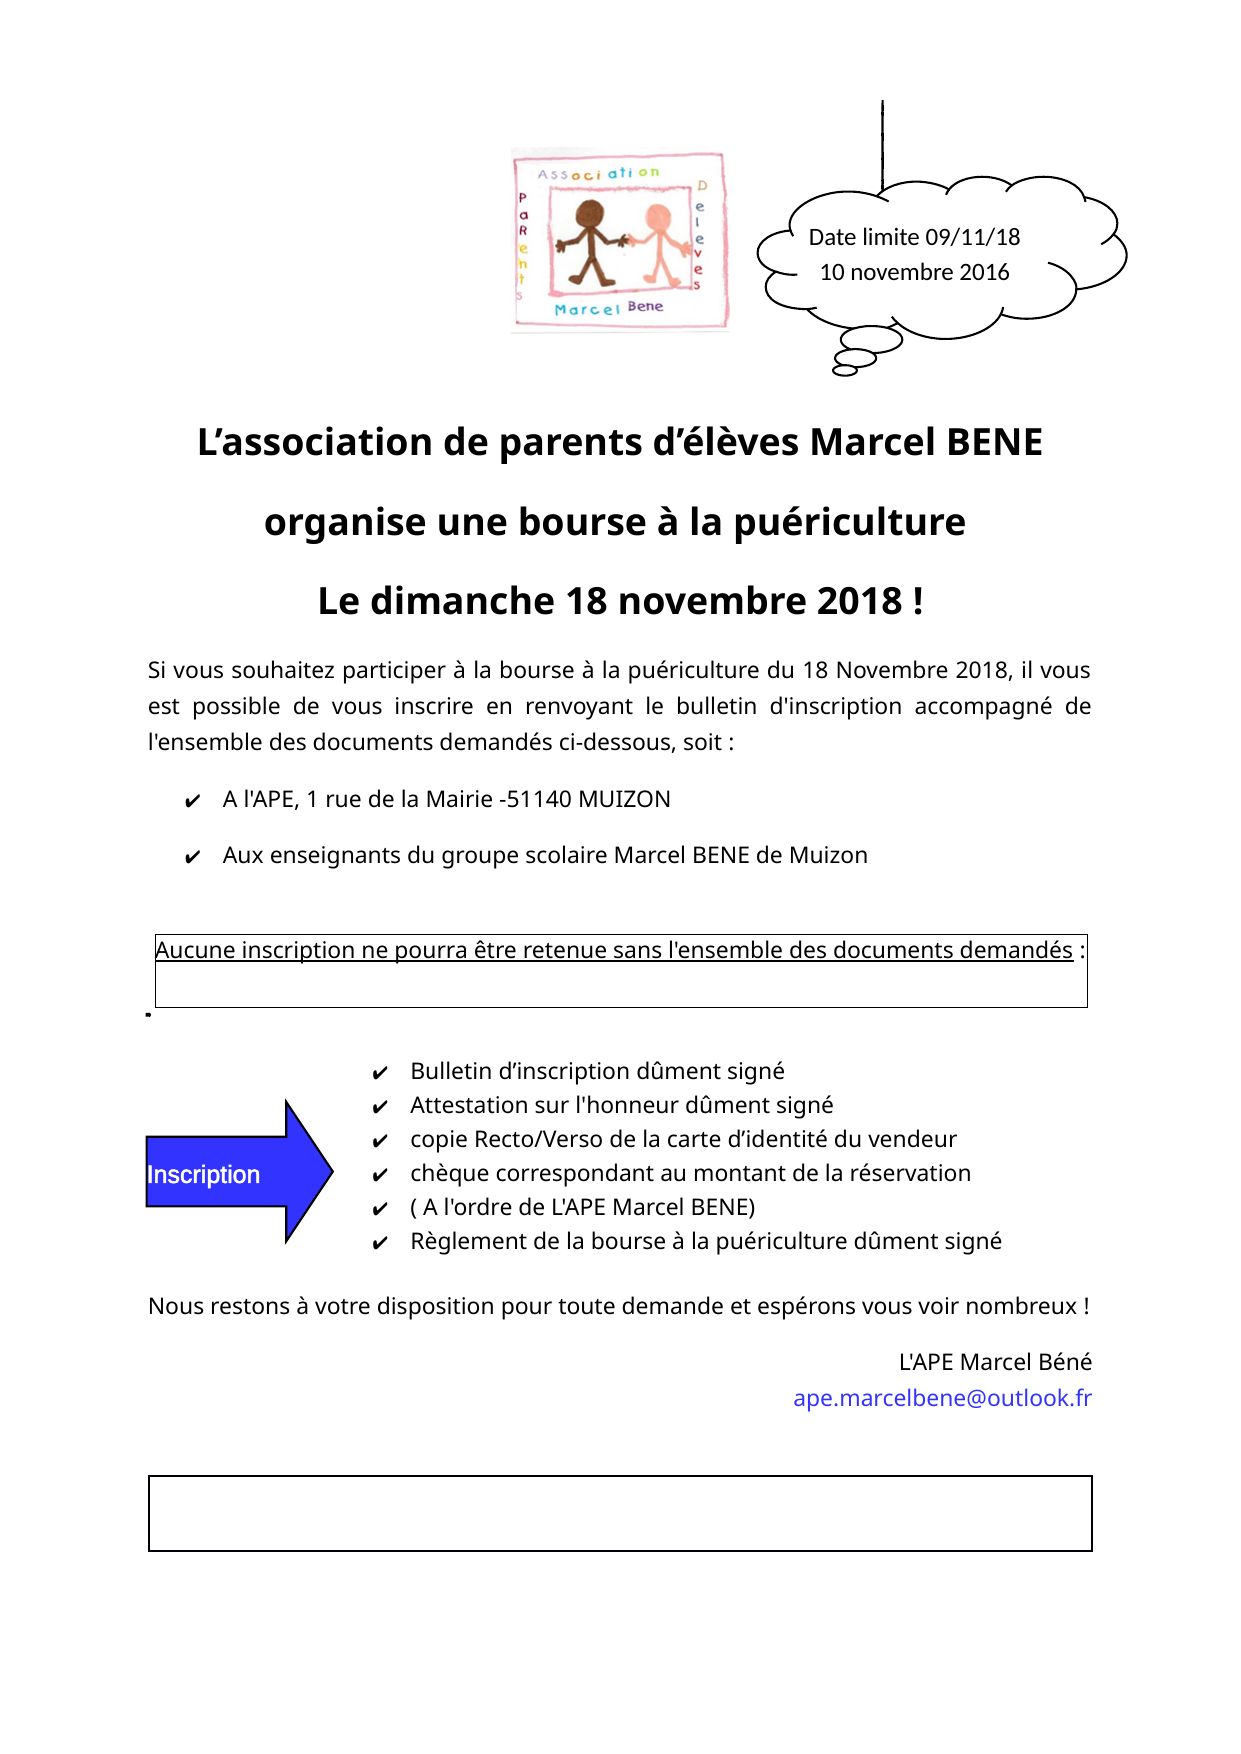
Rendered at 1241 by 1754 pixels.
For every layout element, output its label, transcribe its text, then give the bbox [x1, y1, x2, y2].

text Si vous souhaitez participer à la bourse à la puériculture du 18 Novembre 2018, il vous est possible de vous inscrire en renvoyant le bulletin d'inscription accompagné de l'ensemble des documents demandés ci-dessous, soit : [148, 654, 1093, 757]
list Attestation sur l'honneur dûment signé [373, 1089, 1093, 1120]
text Le dimanche 18 novembre 2018 ! [148, 574, 1093, 625]
text organise une bourse à la puériculture [148, 495, 1093, 546]
text L'APE Marcel Béné [148, 1346, 1093, 1378]
list Bulletin d’inscription dûment signé [373, 1055, 1093, 1086]
list chèque correspondant au montant de la réservation [373, 1157, 1093, 1188]
text Nous restons à votre disposition pour toute demande et espérons vous voir nombreux ! [148, 1289, 1093, 1321]
list Aux enseignants du groupe scolaire Marcel BENE de Muizon [185, 839, 1093, 871]
text ape.marcelbene@outlook.fr [148, 1382, 1093, 1413]
list copie Recto/Verso de la carte d’identité du vendeur [373, 1123, 1093, 1154]
text Aucune inscription ne pourra être retenue sans l'ensemble des documents demandés : [156, 935, 1087, 965]
list Règlement de la bourse à la puériculture dûment signé [373, 1225, 1093, 1256]
text L’association de parents d’élèves Marcel BENE [148, 415, 1093, 466]
list ( A l'ordre de L'APE Marcel BENE) [373, 1191, 1093, 1222]
list A l'APE, 1 rue de la Mairie -51140 MUIZON [185, 782, 1093, 814]
